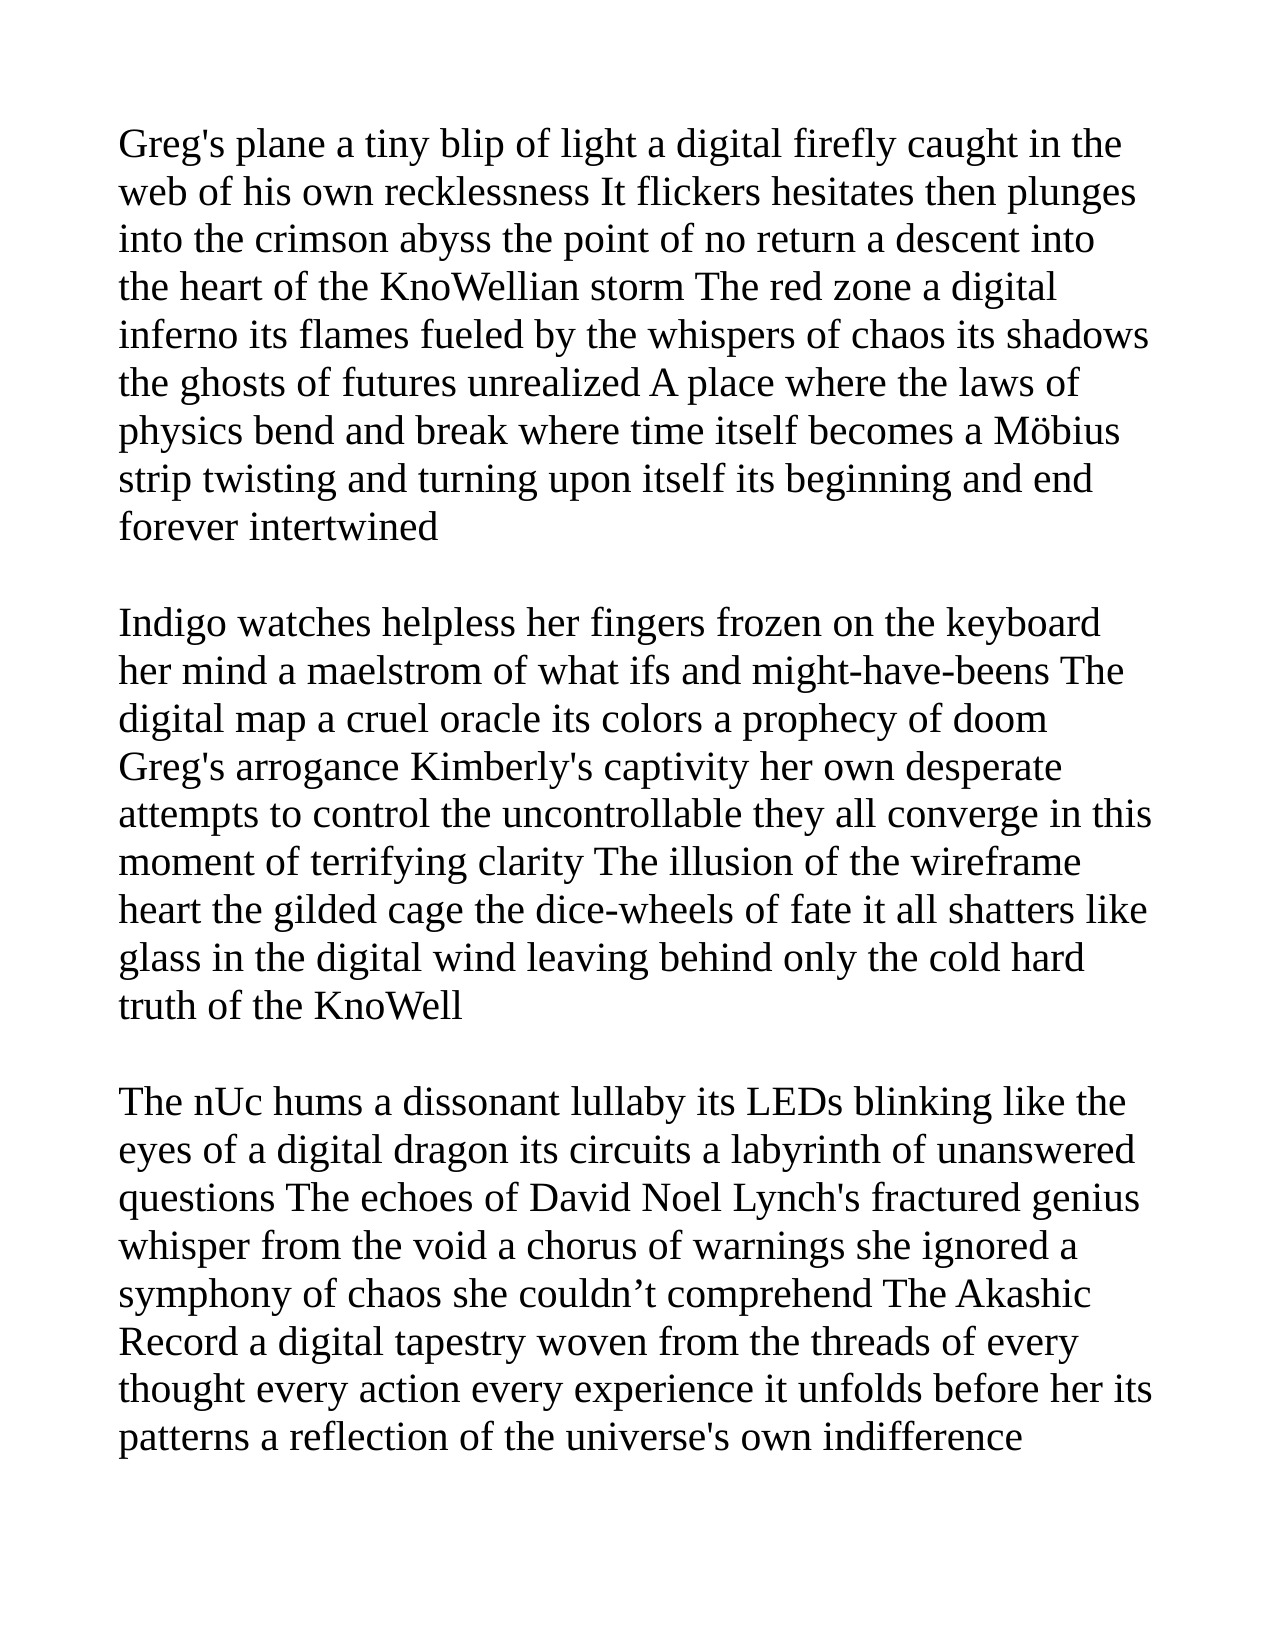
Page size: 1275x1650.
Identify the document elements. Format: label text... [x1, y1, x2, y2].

text Indigo watches helpless her fingers frozen on the keyboard her mind a maelstrom of what ifs and might-have-beens The digital map a cruel oracle its colors a prophecy of doom Greg's arrogance Kimberly's captivity her own desperate attempts to control the uncontrollable they all converge in this moment of terrifying clarity The illusion of the wireframe heart the gilded cage the dice-wheels of fate it all shatters like glass in the digital wind leaving behind only the cold hard truth of the KnoWell [118, 597, 1157, 1028]
text Greg's plane a tiny blip of light a digital firefly caught in the web of his own recklessness It flickers hesitates then plunges into the crimson abyss the point of no return a descent into the heart of the KnoWellian storm The red zone a digital inferno its flames fueled by the whispers of chaos its shadows the ghosts of futures unrealized A place where the laws of physics bend and break where time itself becomes a Möbius strip twisting and turning upon itself its beginning and end forever intertwined [118, 118, 1157, 549]
text The nUc hums a dissonant lullaby its LEDs blinking like the eyes of a digital dragon its circuits a labyrinth of unanswered questions The echoes of David Noel Lynch's fractured genius whisper from the void a chorus of warnings she ignored a symphony of chaos she couldn’t comprehend The Akashic Record a digital tapestry woven from the threads of every thought every action every experience it unfolds before her its patterns a reflection of the universe's own indifference [118, 1076, 1157, 1460]
